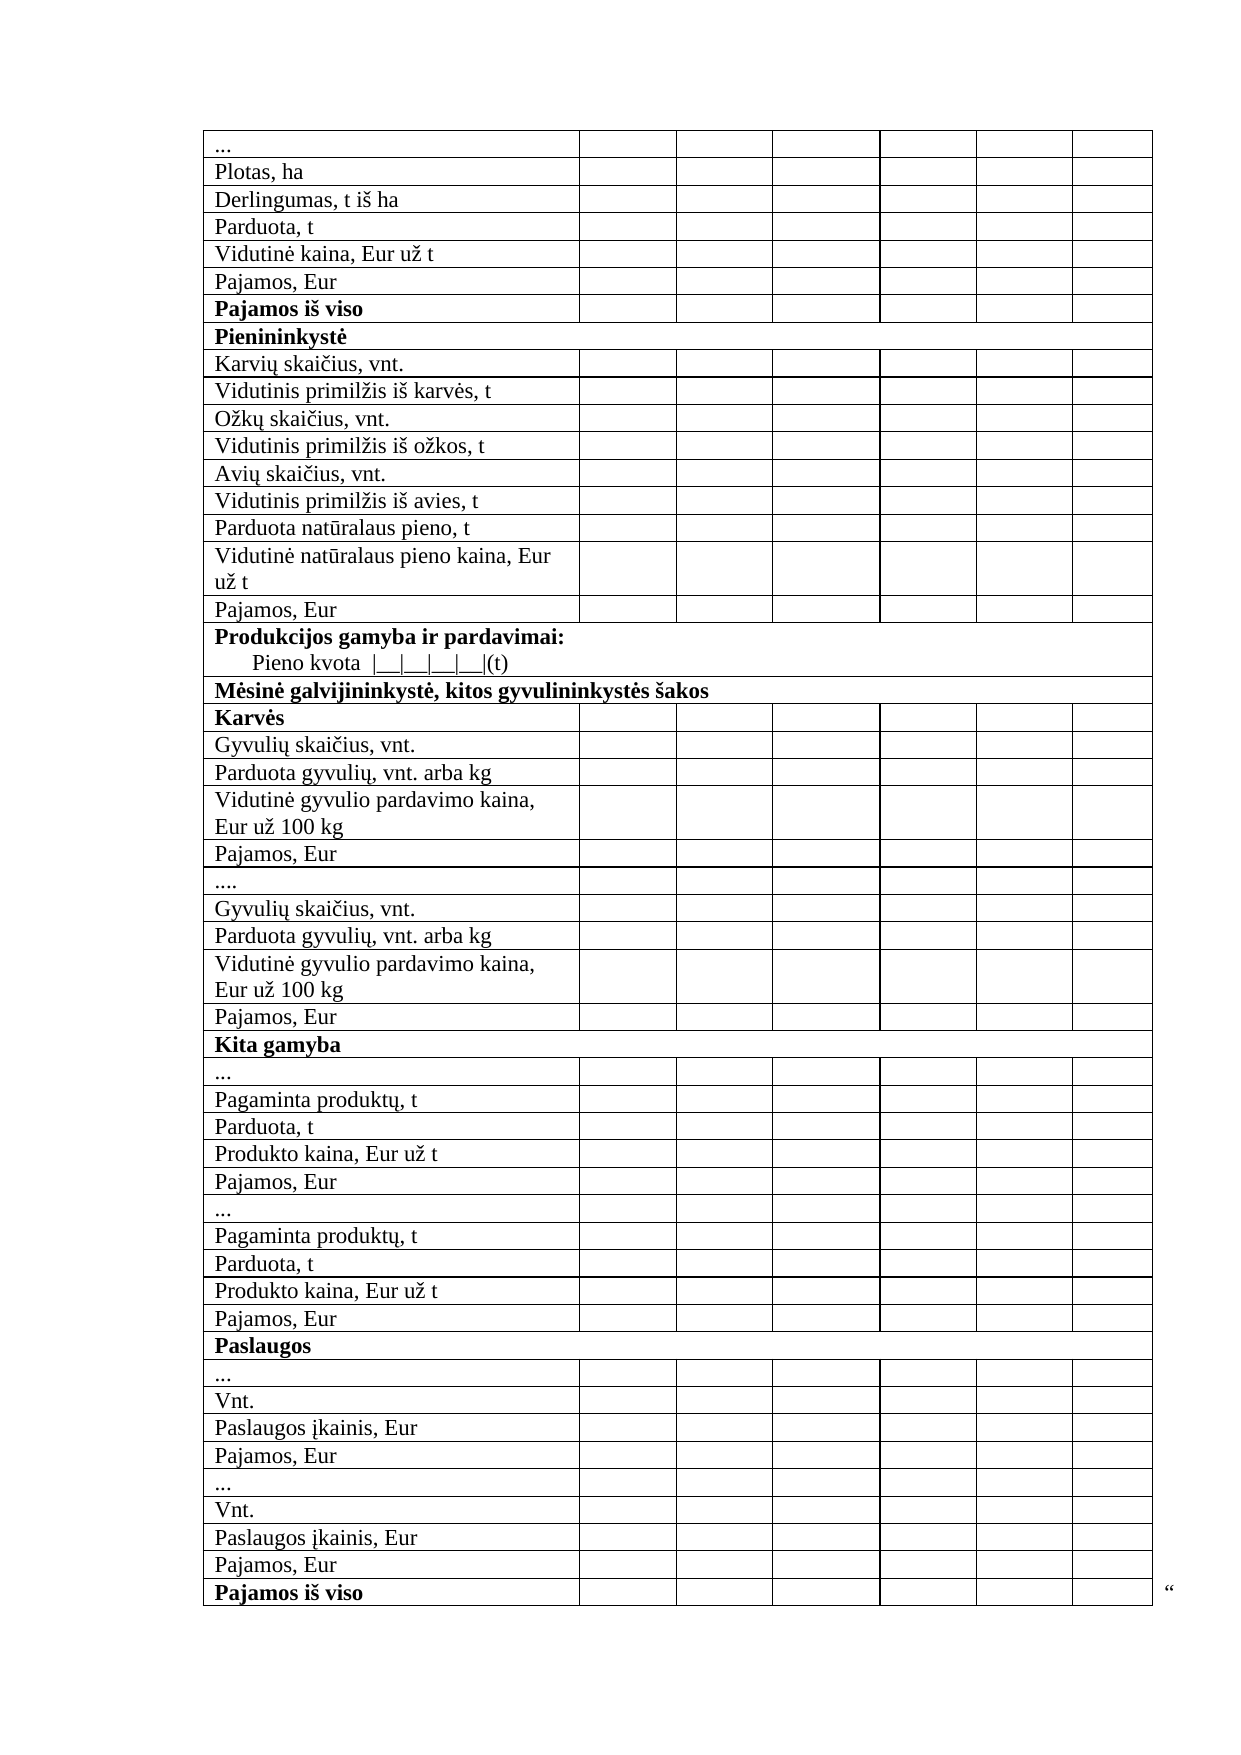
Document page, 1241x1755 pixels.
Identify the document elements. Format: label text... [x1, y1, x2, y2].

table_cell [881, 786, 976, 839]
table_cell [174, 703, 203, 731]
table_cell [1073, 1414, 1152, 1441]
table_cell [677, 1004, 772, 1030]
table_cell [174, 130, 203, 157]
table_cell [677, 1497, 772, 1523]
table_cell [1073, 1469, 1152, 1496]
table_cell [677, 1168, 772, 1194]
table_cell [1073, 186, 1152, 212]
table_cell [1153, 1386, 1178, 1413]
table_cell [977, 1387, 1072, 1413]
table_cell [677, 1305, 772, 1331]
table_cell Derlingumas, t iš ha [204, 186, 579, 212]
table_cell [977, 1305, 1072, 1331]
table_cell [881, 895, 976, 921]
table_cell ... [204, 1058, 579, 1084]
table_cell [1153, 595, 1178, 622]
table_cell [881, 1497, 976, 1523]
table_cell [881, 542, 976, 594]
table_cell [174, 185, 203, 212]
table_cell Pajamos, Eur [204, 596, 579, 622]
table_cell [1153, 212, 1178, 239]
table_cell Paslaugos įkainis, Eur [204, 1524, 579, 1550]
table_cell [881, 922, 976, 949]
table_cell [1153, 459, 1178, 486]
table_cell [977, 950, 1072, 1002]
table_cell [773, 1524, 879, 1550]
table_cell [773, 922, 879, 949]
table_cell [977, 1442, 1072, 1468]
table_cell [881, 295, 976, 322]
table_cell [881, 868, 976, 894]
table_cell [1153, 1276, 1178, 1304]
table_cell [881, 759, 976, 785]
table_cell [174, 1085, 203, 1112]
table_cell [174, 1057, 203, 1084]
table_cell [881, 1524, 976, 1550]
table_cell [773, 868, 879, 894]
table_cell [1153, 1194, 1178, 1222]
table_cell Parduota, t [204, 213, 579, 239]
table_cell [977, 1195, 1072, 1222]
table_cell [677, 1058, 772, 1084]
table_cell [977, 1168, 1072, 1194]
table_cell Pajamos, Eur [204, 1442, 579, 1468]
table_cell [1153, 1496, 1178, 1523]
table_cell Ožkų skaičius, vnt. [204, 405, 579, 431]
table_cell [977, 1086, 1072, 1112]
table_cell [977, 241, 1072, 267]
table_cell [677, 786, 772, 839]
table_cell [881, 950, 976, 1002]
table_cell [580, 405, 676, 431]
table_cell [1073, 868, 1152, 894]
table_cell [580, 350, 676, 376]
table_cell [977, 1497, 1072, 1523]
table_cell [773, 1250, 879, 1276]
table_cell [174, 1413, 203, 1441]
table_cell [773, 950, 879, 1002]
table_cell [881, 1223, 976, 1249]
table_cell [773, 1551, 879, 1578]
table_cell [1153, 703, 1178, 731]
table_cell [773, 186, 879, 212]
table_cell [773, 515, 879, 541]
table_cell [773, 1387, 879, 1413]
table_cell Pajamos, Eur [204, 268, 579, 294]
table_cell “ [1153, 1578, 1178, 1605]
table_cell [977, 1113, 1072, 1139]
table_cell [677, 268, 772, 294]
table_cell [1073, 158, 1152, 185]
table_cell [773, 1414, 879, 1441]
table_cell [1073, 759, 1152, 785]
table_cell [174, 1194, 203, 1222]
table_cell [677, 840, 772, 866]
table_cell [580, 1168, 676, 1194]
table_cell Pienininkystė [204, 323, 1152, 349]
table_cell [1073, 1524, 1152, 1550]
table_cell [773, 1086, 879, 1112]
table_cell [977, 1140, 1072, 1167]
table_cell Karvės [204, 704, 579, 731]
table_cell [977, 405, 1072, 431]
table_cell [174, 1249, 203, 1276]
table_cell [1073, 1195, 1152, 1222]
table_cell [977, 350, 1072, 376]
table_cell [1153, 541, 1178, 594]
table_cell [1153, 1468, 1178, 1496]
table_cell [881, 1250, 976, 1276]
table_cell Parduota, t [204, 1250, 579, 1276]
table_cell [881, 1469, 976, 1496]
table_cell [1073, 840, 1152, 866]
table_cell [773, 542, 879, 594]
table_cell [773, 1004, 879, 1030]
table_cell [977, 895, 1072, 921]
table_cell [174, 1304, 203, 1331]
table_cell [1153, 1441, 1178, 1468]
table_cell [1153, 1413, 1178, 1441]
table_cell [881, 1113, 976, 1139]
table_cell [881, 1442, 976, 1468]
table_cell [977, 460, 1072, 486]
table_cell ... [204, 1469, 579, 1496]
table_cell [773, 840, 879, 866]
table_cell [174, 322, 203, 349]
table_cell [1073, 378, 1152, 404]
table_cell [1073, 460, 1152, 486]
table_cell [1153, 431, 1178, 459]
table_cell [174, 459, 203, 486]
table_cell [677, 1551, 772, 1578]
table_cell Paslaugos įkainis, Eur [204, 1414, 579, 1441]
table_cell Plotas, ha [204, 158, 579, 185]
table_cell [1073, 1360, 1152, 1386]
table_cell Produkcijos gamyba ir pardavimai: Pieno kvota |__|__|__|__|(t) [204, 623, 1152, 676]
table_cell [580, 1250, 676, 1276]
table_cell Produkto kaina, Eur už t [204, 1278, 579, 1304]
table_cell [174, 785, 203, 839]
table_cell [977, 432, 1072, 459]
table_cell [174, 731, 203, 758]
table_cell ... [204, 1195, 579, 1222]
table_cell [977, 1551, 1072, 1578]
table_cell [677, 1113, 772, 1139]
table_cell [1073, 786, 1152, 839]
table_cell [1073, 1278, 1152, 1304]
table_cell [174, 376, 203, 404]
table_cell [580, 1004, 676, 1030]
table_cell [881, 515, 976, 541]
table_cell [773, 1497, 879, 1523]
table_cell [174, 267, 203, 294]
table_cell [174, 404, 203, 431]
table_cell [881, 1195, 976, 1222]
table_cell [881, 1278, 976, 1304]
table_cell [677, 868, 772, 894]
table_cell [881, 131, 976, 157]
table_cell [174, 894, 203, 921]
table_cell Pajamos, Eur [204, 1004, 579, 1030]
table_cell Karvių skaičius, vnt. [204, 350, 579, 376]
table_cell .... [204, 868, 579, 894]
table_cell [174, 676, 203, 703]
table_cell [1073, 1305, 1152, 1331]
table_cell ... [204, 131, 579, 157]
table_cell [677, 405, 772, 431]
table_cell [1073, 596, 1152, 622]
table_cell [1073, 1140, 1152, 1167]
table_cell [677, 759, 772, 785]
table_cell [580, 268, 676, 294]
table_cell [773, 1469, 879, 1496]
table_cell [881, 1004, 976, 1030]
table_cell [1153, 731, 1178, 758]
table_cell Pajamos, Eur [204, 840, 579, 866]
table_cell [677, 1579, 772, 1605]
table_cell [881, 350, 976, 376]
table_cell [881, 1305, 976, 1331]
table_cell [174, 1496, 203, 1523]
table_cell [1073, 295, 1152, 322]
table_cell [174, 1276, 203, 1304]
table_cell [1073, 1058, 1152, 1084]
table_cell [977, 515, 1072, 541]
table_cell [773, 1113, 879, 1139]
table_cell [1073, 1387, 1152, 1413]
table_cell [977, 1469, 1072, 1496]
table_cell [977, 158, 1072, 185]
table_cell [174, 294, 203, 322]
table_cell [881, 1387, 976, 1413]
table_cell [174, 1003, 203, 1030]
table_cell Mėsinė galvijininkystė, kitos gyvulininkystės šakos [204, 677, 1152, 703]
table_cell [881, 158, 976, 185]
table_cell [977, 1250, 1072, 1276]
table_cell [677, 350, 772, 376]
table_cell [1153, 676, 1178, 703]
table_cell [773, 786, 879, 839]
table_cell [1073, 268, 1152, 294]
table_cell [580, 1360, 676, 1386]
table_cell [977, 131, 1072, 157]
table_cell [977, 186, 1072, 212]
table_cell [677, 295, 772, 322]
table_cell [881, 432, 976, 459]
table_cell [1153, 185, 1178, 212]
table_cell Vidutinis primilžis iš ožkos, t [204, 432, 579, 459]
table_cell [1153, 349, 1178, 376]
table_cell [977, 378, 1072, 404]
table_cell [881, 1414, 976, 1441]
table_cell [977, 732, 1072, 758]
table_cell [1153, 322, 1178, 349]
table_cell [174, 758, 203, 785]
table_cell [881, 1360, 976, 1386]
table_cell [1153, 130, 1178, 157]
table_cell Produkto kaina, Eur už t [204, 1140, 579, 1167]
table_cell [773, 295, 879, 322]
table_cell [1153, 1167, 1178, 1194]
table_cell [1073, 1168, 1152, 1194]
table_cell [580, 378, 676, 404]
table_cell [977, 1058, 1072, 1084]
table_cell [677, 515, 772, 541]
table_cell [773, 213, 879, 239]
table_cell [1073, 405, 1152, 431]
table_cell Gyvulių skaičius, vnt. [204, 732, 579, 758]
table_cell Vidutinė gyvulio pardavimo kaina, Eur už 100 kg [204, 786, 579, 839]
table_cell [881, 840, 976, 866]
table_cell [881, 241, 976, 267]
table_cell [1153, 949, 1178, 1002]
table_cell [1073, 1113, 1152, 1139]
table_cell [677, 131, 772, 157]
table_cell [977, 596, 1072, 622]
table_cell [677, 895, 772, 921]
table_cell [977, 1524, 1072, 1550]
table_cell [1153, 1550, 1178, 1578]
table_cell [174, 949, 203, 1002]
table_cell [977, 1223, 1072, 1249]
table_cell Parduota, t [204, 1113, 579, 1139]
table_cell [1073, 922, 1152, 949]
table_cell [773, 158, 879, 185]
table_cell [1073, 432, 1152, 459]
table_cell [174, 1441, 203, 1468]
table_cell Avių skaičius, vnt. [204, 460, 579, 486]
table_cell [677, 460, 772, 486]
table_cell [881, 460, 976, 486]
table_cell [1073, 1223, 1152, 1249]
table_cell [1153, 267, 1178, 294]
table_cell [580, 596, 676, 622]
table_cell [677, 542, 772, 594]
table_cell [174, 1468, 203, 1496]
table_cell [174, 541, 203, 594]
table_cell [677, 1195, 772, 1222]
table_cell [881, 405, 976, 431]
table_cell Parduota natūralaus pieno, t [204, 515, 579, 541]
table_cell [174, 839, 203, 866]
table_cell [174, 1139, 203, 1167]
table_cell [174, 1578, 203, 1605]
table_cell [580, 1414, 676, 1441]
table_cell [977, 704, 1072, 731]
table_cell [1153, 894, 1178, 921]
table_cell Gyvulių skaičius, vnt. [204, 895, 579, 921]
table_cell [580, 487, 676, 513]
table_cell [677, 1442, 772, 1468]
table_cell [1153, 404, 1178, 431]
table_cell [677, 1250, 772, 1276]
table_cell [580, 840, 676, 866]
table_cell [1073, 732, 1152, 758]
table_cell [773, 1305, 879, 1331]
table_cell [977, 840, 1072, 866]
table_cell [1073, 350, 1152, 376]
table_cell [773, 895, 879, 921]
table_cell [677, 1278, 772, 1304]
table_cell [677, 158, 772, 185]
table_cell [580, 295, 676, 322]
table_cell [1153, 1523, 1178, 1550]
table_cell [1073, 1250, 1152, 1276]
table_cell [677, 1414, 772, 1441]
table_cell Vnt. [204, 1497, 579, 1523]
table_cell [580, 732, 676, 758]
table_cell [677, 241, 772, 267]
table_cell [174, 1112, 203, 1139]
table_cell [580, 1195, 676, 1222]
table_cell [773, 1140, 879, 1167]
table_cell [174, 595, 203, 622]
table_cell [677, 1360, 772, 1386]
table_cell [773, 596, 879, 622]
table_cell [677, 1086, 772, 1112]
table_cell [773, 487, 879, 513]
table_cell Pagaminta produktų, t [204, 1086, 579, 1112]
table_cell [580, 1579, 676, 1605]
table_cell [881, 1140, 976, 1167]
table_cell [1153, 376, 1178, 404]
table_cell [773, 432, 879, 459]
table_cell [977, 268, 1072, 294]
table_cell [174, 1167, 203, 1194]
table_cell [977, 1414, 1072, 1441]
table_cell [977, 542, 1072, 594]
table_cell ... [204, 1360, 579, 1386]
table_cell [773, 350, 879, 376]
table_cell [881, 487, 976, 513]
table_cell [773, 460, 879, 486]
table_cell [977, 213, 1072, 239]
table_cell Pajamos iš viso [204, 295, 579, 322]
table_cell [174, 1030, 203, 1057]
table_cell Pagaminta produktų, t [204, 1223, 579, 1249]
table_cell [174, 1550, 203, 1578]
table_cell [580, 131, 676, 157]
table_cell [677, 1140, 772, 1167]
table_cell [580, 759, 676, 785]
table_cell [1153, 1249, 1178, 1276]
table_cell [1153, 294, 1178, 322]
table_cell [977, 1360, 1072, 1386]
table_cell [580, 1551, 676, 1578]
table_cell [773, 732, 879, 758]
table_cell [773, 268, 879, 294]
table_cell [773, 241, 879, 267]
table_cell [977, 786, 1072, 839]
table_cell [580, 895, 676, 921]
table_cell [1153, 785, 1178, 839]
table_cell Paslaugos [204, 1332, 1152, 1358]
table_cell [677, 950, 772, 1002]
table_cell [977, 868, 1072, 894]
table_cell [881, 213, 976, 239]
table_cell [580, 922, 676, 949]
table_cell [677, 922, 772, 949]
table_cell [580, 786, 676, 839]
table_cell [580, 460, 676, 486]
table_cell [677, 1469, 772, 1496]
table_cell [174, 866, 203, 894]
table_cell [580, 515, 676, 541]
table_cell [1153, 866, 1178, 894]
table_cell [773, 378, 879, 404]
table_cell [1153, 1030, 1178, 1057]
table_cell [580, 158, 676, 185]
table_cell [174, 622, 203, 676]
table_cell [1073, 895, 1152, 921]
table_cell [773, 1058, 879, 1084]
table_cell [773, 1223, 879, 1249]
table_cell [677, 596, 772, 622]
table_cell Pajamos, Eur [204, 1168, 579, 1194]
table_cell [977, 922, 1072, 949]
table_cell [174, 1222, 203, 1249]
table_cell [881, 1058, 976, 1084]
table_cell [773, 1442, 879, 1468]
table_cell [1153, 839, 1178, 866]
table_cell [580, 1086, 676, 1112]
table_cell [580, 1058, 676, 1084]
table_cell [580, 1469, 676, 1496]
table_cell [580, 432, 676, 459]
table_cell [580, 213, 676, 239]
table_cell Vidutinė natūralaus pieno kaina, Eur už t [204, 542, 579, 594]
table_cell Pajamos, Eur [204, 1305, 579, 1331]
table_cell [881, 1551, 976, 1578]
table_cell [1153, 1085, 1178, 1112]
table_cell [580, 868, 676, 894]
table_cell [1073, 1086, 1152, 1112]
table_cell [1073, 1442, 1152, 1468]
table_cell [1153, 1139, 1178, 1167]
table_cell [677, 1223, 772, 1249]
table_cell [580, 1442, 676, 1468]
table_cell [1153, 486, 1178, 513]
table_cell [580, 950, 676, 1002]
table_cell [580, 1223, 676, 1249]
table_cell [1153, 514, 1178, 541]
table_cell [773, 1168, 879, 1194]
table_cell [881, 1168, 976, 1194]
table_cell [174, 1359, 203, 1386]
table_cell [174, 212, 203, 239]
table_cell [773, 1360, 879, 1386]
table_cell [1073, 704, 1152, 731]
table_cell [677, 186, 772, 212]
table_cell [580, 241, 676, 267]
table_cell [1153, 157, 1178, 185]
table_cell [881, 732, 976, 758]
table_cell [677, 213, 772, 239]
table_cell [977, 759, 1072, 785]
table_cell [881, 596, 976, 622]
table_cell [1073, 1004, 1152, 1030]
table_cell [1073, 487, 1152, 513]
table_cell [1073, 542, 1152, 594]
table_cell [174, 431, 203, 459]
table_cell [580, 1278, 676, 1304]
table_cell [174, 486, 203, 513]
table_cell [677, 378, 772, 404]
table_cell [1073, 515, 1152, 541]
table_cell [1073, 950, 1152, 1002]
table_cell [174, 1386, 203, 1413]
table_cell [881, 1579, 976, 1605]
table_cell [1153, 1222, 1178, 1249]
table_cell [773, 704, 879, 731]
table_cell [977, 295, 1072, 322]
table_cell [881, 1086, 976, 1112]
table_cell [1153, 758, 1178, 785]
table_cell [174, 240, 203, 267]
table_cell [174, 157, 203, 185]
table_cell [174, 1523, 203, 1550]
table_cell [677, 432, 772, 459]
table_cell [580, 1497, 676, 1523]
table_cell [580, 1305, 676, 1331]
table_cell [677, 732, 772, 758]
table_cell Parduota gyvulių, vnt. arba kg [204, 922, 579, 949]
table_cell Vidutinis primilžis iš avies, t [204, 487, 579, 513]
table_cell [1073, 241, 1152, 267]
table_cell [1073, 1551, 1152, 1578]
table_cell [881, 268, 976, 294]
table_cell Vidutinė kaina, Eur už t [204, 241, 579, 267]
table_cell [1153, 622, 1178, 676]
table_cell Vnt. [204, 1387, 579, 1413]
table_cell [580, 1113, 676, 1139]
table_cell [677, 1524, 772, 1550]
table_cell [1073, 1579, 1152, 1605]
table_cell [580, 704, 676, 731]
table_cell [773, 405, 879, 431]
table_cell Kita gamyba [204, 1031, 1152, 1057]
table_cell [1073, 213, 1152, 239]
table_cell [677, 1387, 772, 1413]
table_cell [773, 1195, 879, 1222]
table_cell [1153, 1331, 1178, 1358]
table_cell Pajamos iš viso [204, 1579, 579, 1605]
table_cell [977, 487, 1072, 513]
table_cell [580, 186, 676, 212]
table_cell [773, 759, 879, 785]
table_cell Vidutinis primilžis iš karvės, t [204, 378, 579, 404]
table_cell [1153, 1112, 1178, 1139]
table_cell [677, 487, 772, 513]
table_cell [580, 1387, 676, 1413]
table_cell [1073, 131, 1152, 157]
table_cell [580, 1524, 676, 1550]
table_cell [580, 1140, 676, 1167]
table_cell [977, 1004, 1072, 1030]
table_cell [1073, 1497, 1152, 1523]
table_cell [1153, 1003, 1178, 1030]
table_cell [881, 378, 976, 404]
table_cell [1153, 240, 1178, 267]
table_cell Pajamos, Eur [204, 1551, 579, 1578]
table_cell [1153, 921, 1178, 949]
table_cell Parduota gyvulių, vnt. arba kg [204, 759, 579, 785]
table_cell [677, 704, 772, 731]
table_cell [174, 514, 203, 541]
table_cell [773, 1579, 879, 1605]
table_cell [881, 704, 976, 731]
table_cell [580, 542, 676, 594]
table_cell [773, 131, 879, 157]
table_cell [977, 1278, 1072, 1304]
table_cell [881, 186, 976, 212]
table_cell Vidutinė gyvulio pardavimo kaina, Eur už 100 kg [204, 950, 579, 1002]
table_cell [977, 1579, 1072, 1605]
table_cell [174, 921, 203, 949]
table_cell [1153, 1304, 1178, 1331]
table_cell [174, 1331, 203, 1358]
table_cell [174, 349, 203, 376]
table_cell [773, 1278, 879, 1304]
table_cell [1153, 1359, 1178, 1386]
table_cell [1153, 1057, 1178, 1084]
